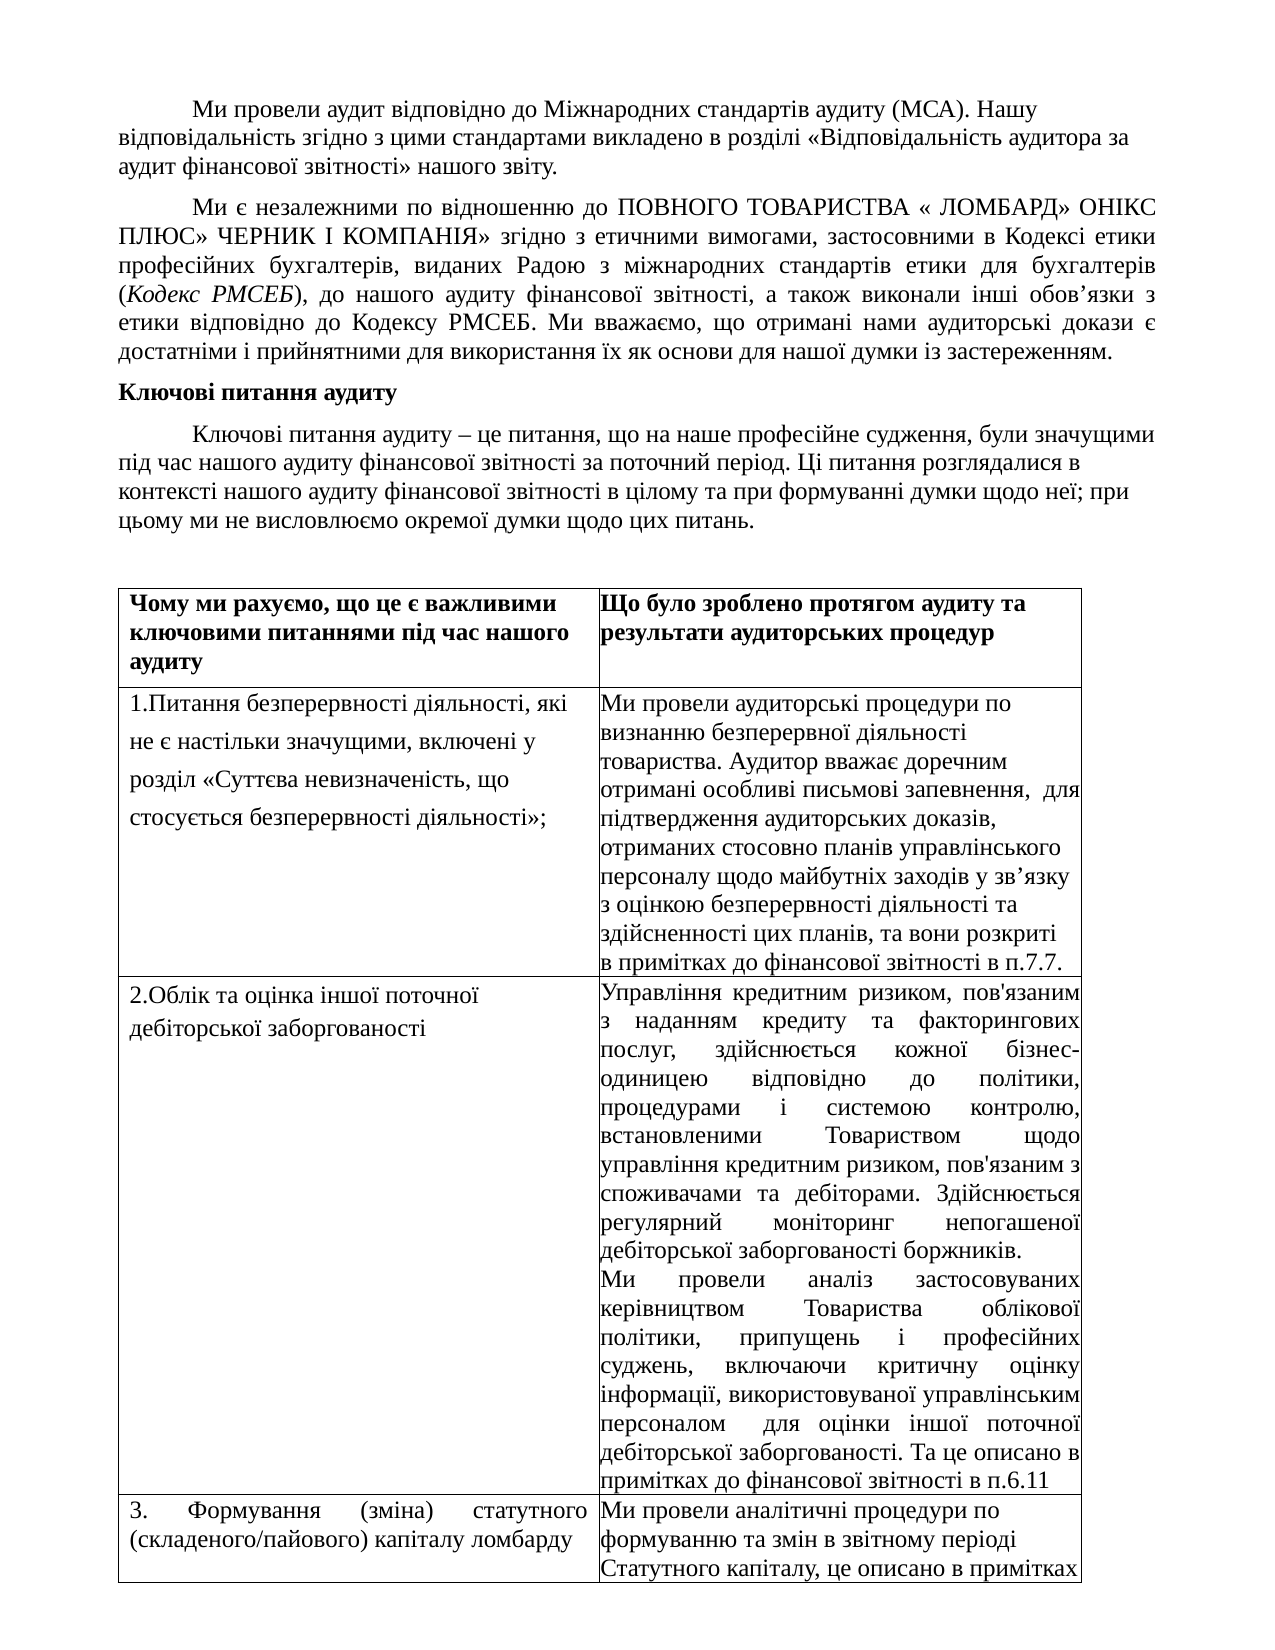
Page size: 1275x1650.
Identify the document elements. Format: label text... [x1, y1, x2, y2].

table_cell Управління кредитним ризиком, пов'язаним з наданням кредиту та факторингових послуг, здійснюється кожної бізнес-одиницею відповідно до політики, процедурами і системою контролю, встановленими Товариством щодо управління кредитним ризиком, пов'язаним з споживачами та дебіторами. Здійснюється регулярний моніторинг непогашеної дебіторської заборгованості боржників. Ми провели аналіз застосовуваних керівництвом Товариства облікової політики, припущень і професійних суджень, включаючи критичну оцінку інформації, використовуваної управлінським персоналом для оцінки іншої поточної дебіторської заборгованості. Та це описано в примітках до фінансової звітності в п.6.11 [600, 977, 1081, 1494]
table_cell 1.Питання безперервності діяльності, які не є настільки значущими, включені у розділ «Суттєва невизначеність, що стосується безперервності діяльності»; [119, 688, 599, 976]
table_header Чому ми рахуємо, що це є важливими ключовими питаннями під час нашого аудиту [119, 589, 599, 687]
text Ми є незалежними по відношенню до ПОВНОГО ТОВАРИСТВА « ЛОМБАРД» ОНІКС ПЛЮС» ЧЕРНИК І КОМПАНІЯ» згідно з етичними вимогами, застосовними в Кодексі етики професійних бухгалтерів, виданих Радою з міжнародних стандартів етики для бухгалтерів (Кодекс РМСЕБ), до нашого аудиту фінансової звітності, а також виконали інші обов’язки з етики відповідно до Кодексу РМСЕБ. Ми вважаємо, що отримані нами аудиторські докази є достатніми і прийнятними для використання їх як основи для нашої думки із застереженням. [118, 192, 1157, 365]
text Ключові питання аудиту – це питання, що на наше професійне судження, були значущими під час нашого аудиту фінансової звітності за поточний період. Ці питання розглядалися в контексті нашого аудиту фінансової звітності в цілому та при формуванні думки щодо неї; при цьому ми не висловлюємо окремої думки щодо цих питань. [118, 419, 1157, 534]
text Ми провели аудит відповідно до Міжнародних стандартів аудиту (МСА). Нашу відповідальність згідно з цими стандартами викладено в розділі «Відповідальність аудитора за аудит фінансової звітності» нашого звіту. [118, 94, 1157, 180]
text Ключові питання аудиту [118, 377, 1157, 406]
table_cell Ми провели аналітичні процедури по формуванню та змін в звітному періоді Статутного капіталу, це описано в примітках [600, 1495, 1081, 1582]
table_cell Ми провели аудиторські процедури по визнанню безперервної діяльності товариства. Аудитор вважає доречним отримані особливі письмові запевнення, для підтвердження аудиторських доказів, отриманих стосовно планів управлінського персоналу щодо майбутніх заходів у зв’язку з оцінкою безперервності діяльності та здійсненності цих планів, та вони розкриті в примітках до фінансової звітності в п.7.7. [600, 688, 1081, 976]
table_cell 2.Облік та оцінка іншої поточної дебіторської заборгованості [119, 977, 599, 1494]
table_cell 3. Формування (зміна) статутного (складеного/пайового) капіталу ломбарду [119, 1495, 599, 1582]
table_header Що було зроблено протягом аудиту та результати аудиторських процедур [600, 589, 1081, 687]
